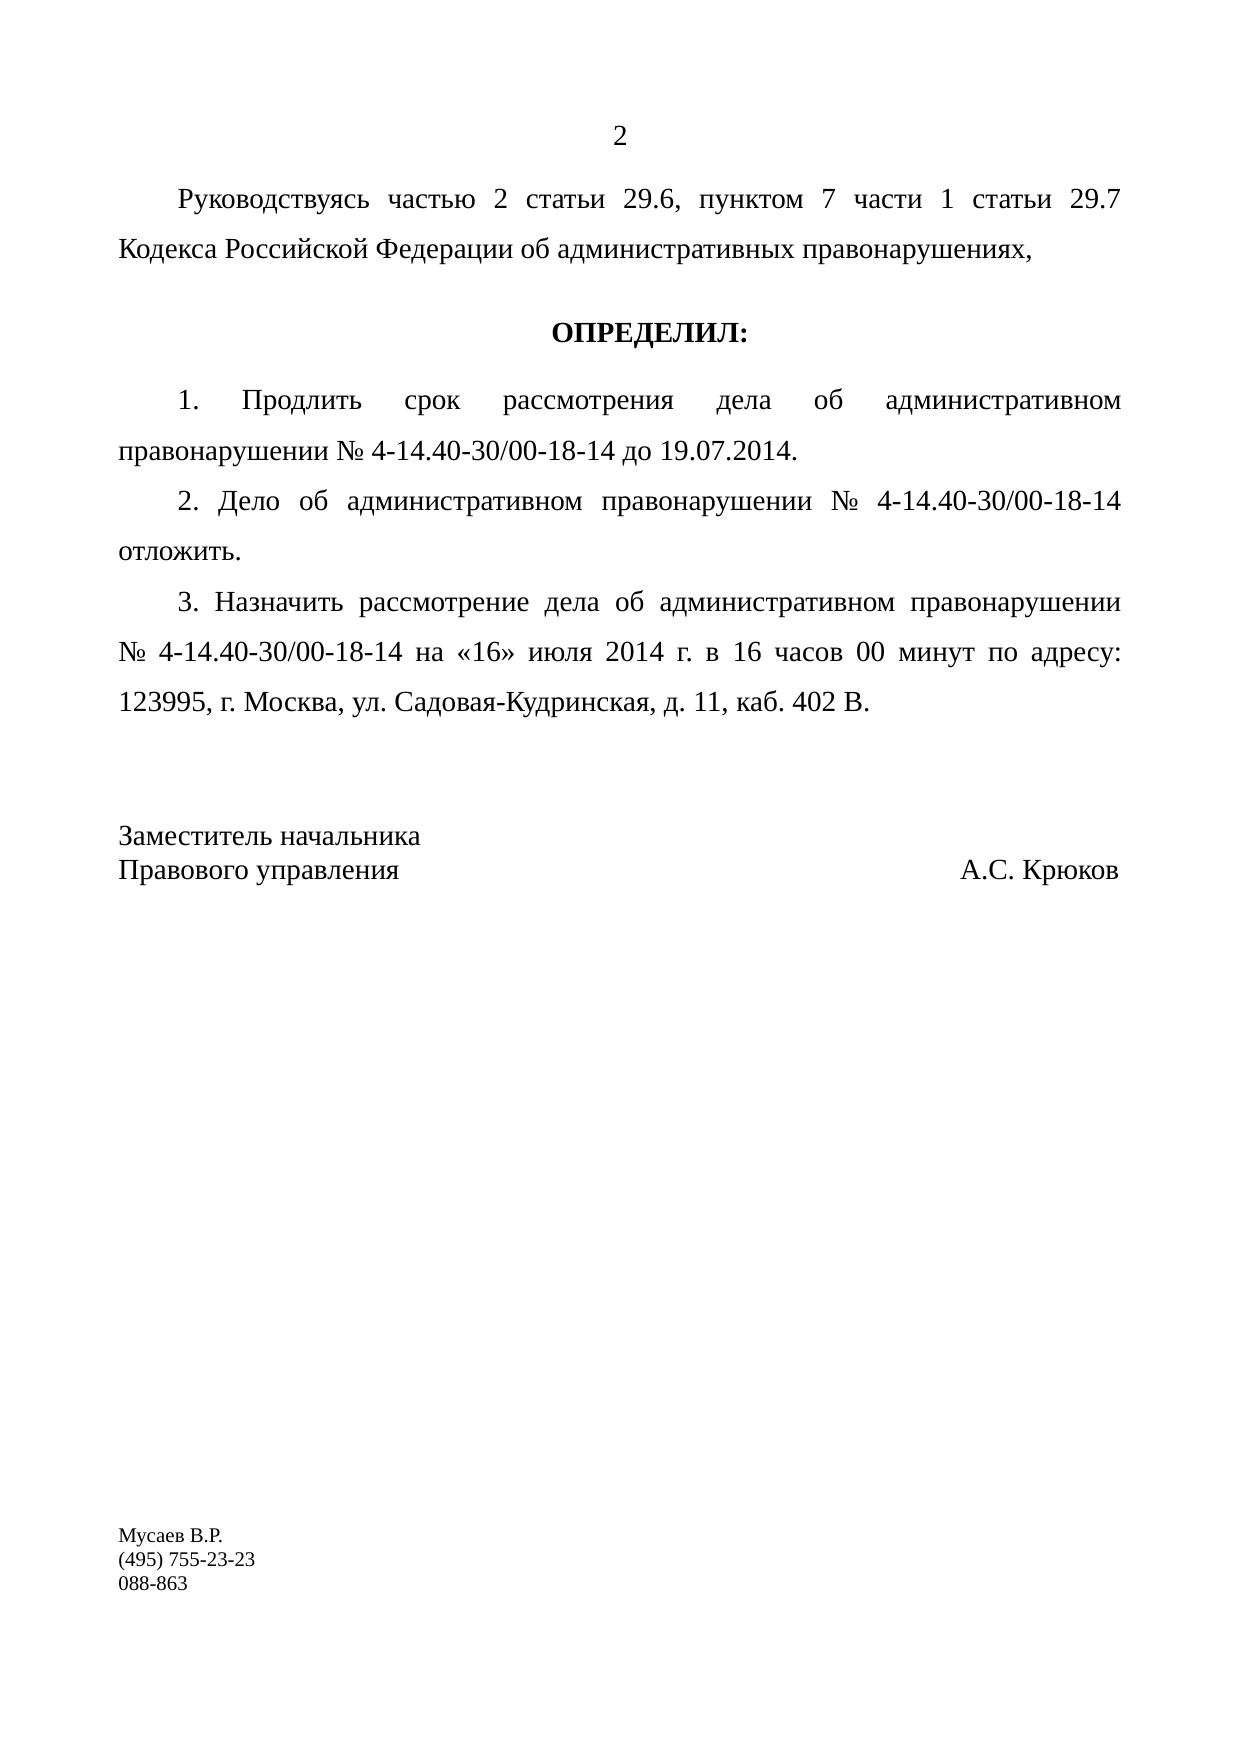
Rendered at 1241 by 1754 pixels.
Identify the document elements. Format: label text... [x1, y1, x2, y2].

text 1. Продлить срок рассмотрения дела об административном правонарушении № 4-14.40-30/00-18-14 до 19.07.2014. [118, 382, 1122, 466]
text (495) 755-23-23 [118, 1547, 1122, 1571]
text 3. Назначить рассмотрение дела об административном правонарушении № 4-14.40-30/00-18-14 на «16» июля 2014 г. в 16 часов 00 минут по адресу: 123995, г. Москва, ул. Садовая-Кудринская, д. 11, каб. 402 В. [118, 584, 1122, 718]
text Руководствуясь частью 2 статьи 29.6, пунктом 7 части 1 статьи 29.7 Кодекса Российской Федерации об административных правонарушениях, [118, 181, 1122, 265]
text Мусаев В.Р. [118, 1523, 1122, 1547]
text Заместитель начальника [118, 818, 1122, 852]
text 088-863 [118, 1571, 1122, 1595]
text 2. Дело об административном правонарушении № 4-14.40-30/00-18-14 отложить. [118, 483, 1122, 567]
text ОПРЕДЕЛИЛ: [118, 315, 1122, 349]
text Правового управления А.С. Крюков [118, 852, 1122, 886]
